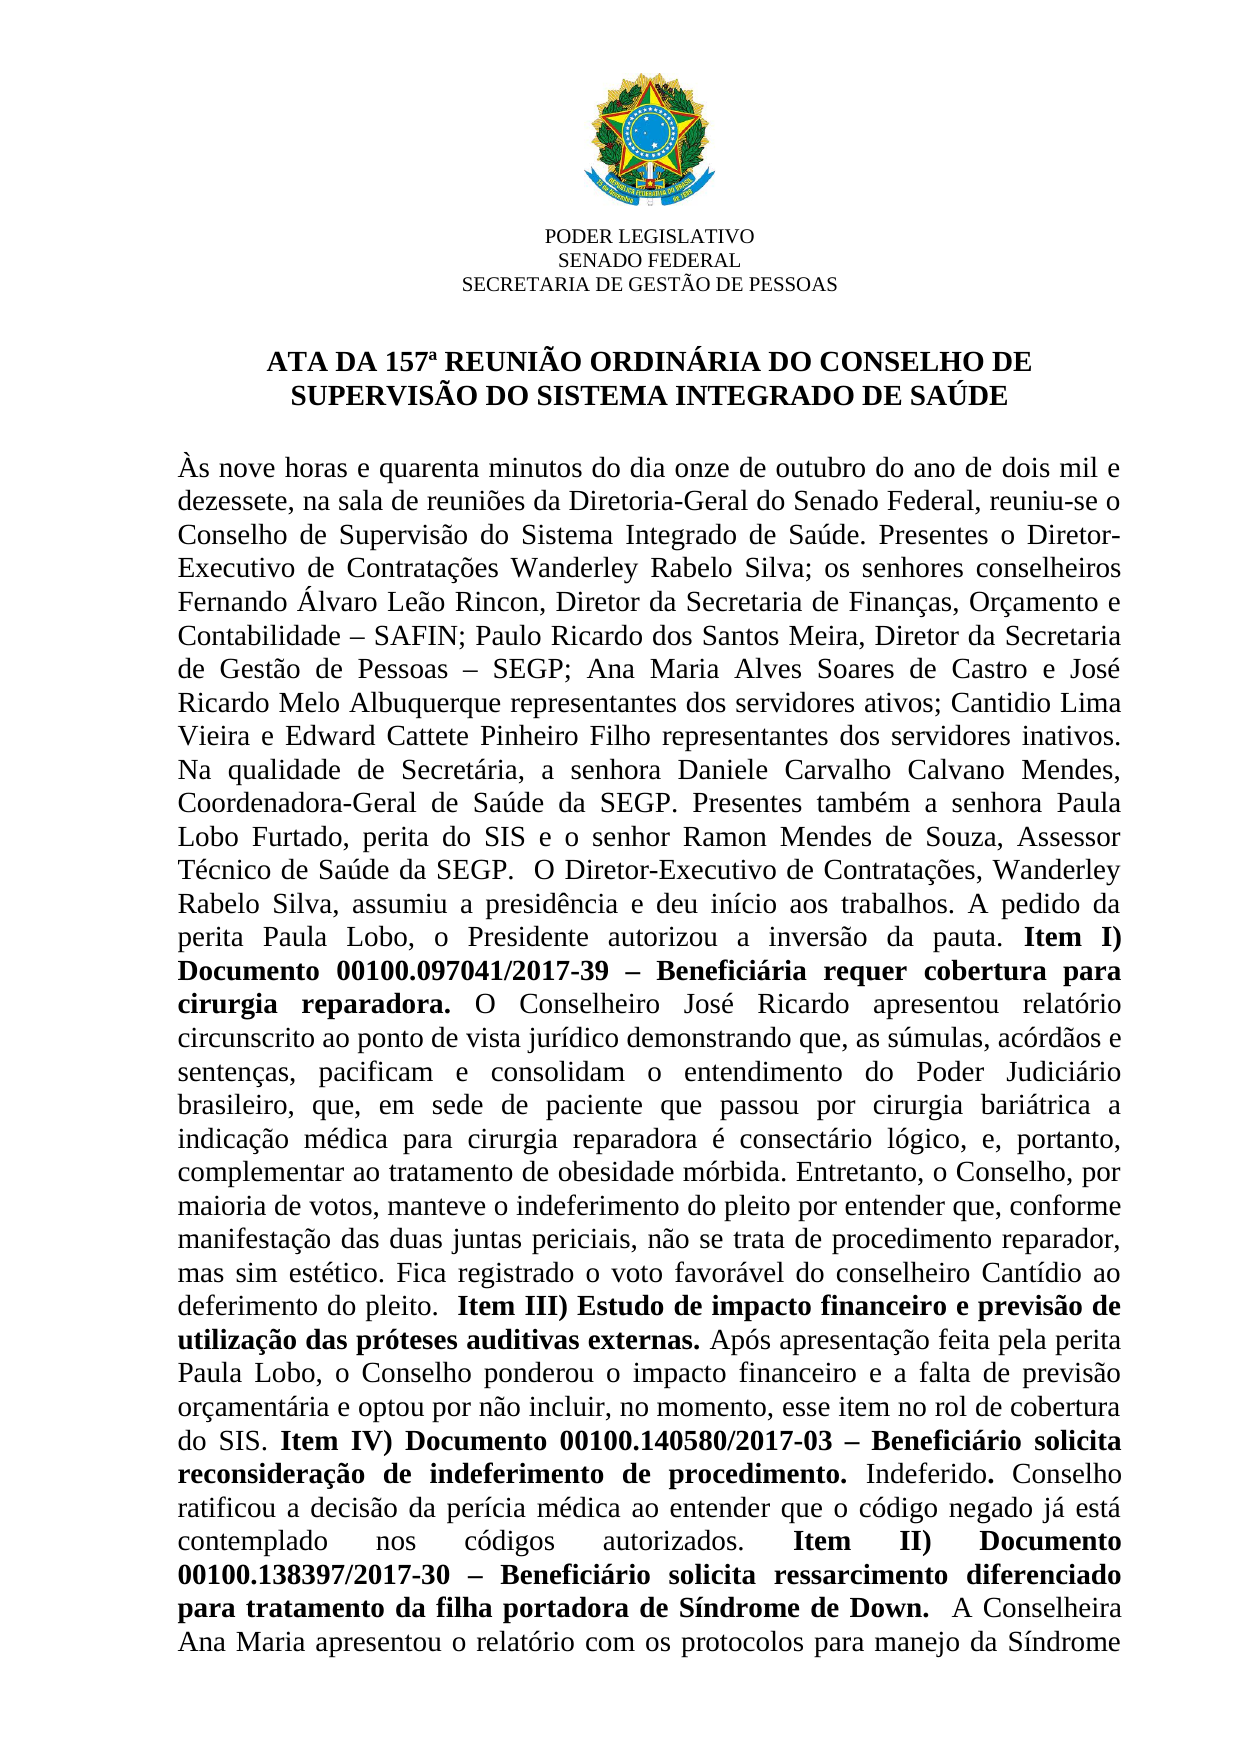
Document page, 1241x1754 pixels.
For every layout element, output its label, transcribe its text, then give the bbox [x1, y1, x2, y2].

text Às nove horas e quarenta minutos do dia onze de outubro do ano de dois mil e dezessete, na sala de reuniões da Diretoria-Geral do Senado Federal, reuniu-se o Conselho de Supervisão do Sistema Integrado de Saúde. Presentes o Diretor-Executivo de Contratações Wanderley Rabelo Silva; os senhores conselheiros Fernando Álvaro Leão Rincon, Diretor da Secretaria de Finanças, Orçamento e Contabilidade – SAFIN; Paulo Ricardo dos Santos Meira, Diretor da Secretaria de Gestão de Pessoas – SEGP; Ana Maria Alves Soares de Castro e José Ricardo Melo Albuquerque representantes dos servidores ativos; Cantidio Lima Vieira e Edward Cattete Pinheiro Filho representantes dos servidores inativos. Na qualidade de Secretária, a senhora Daniele Carvalho Calvano Mendes, Coordenadora-Geral de Saúde da SEGP. Presentes também a senhora Paula Lobo Furtado, perita do SIS e o senhor Ramon Mendes de Souza, Assessor Técnico de Saúde da SEGP. O Diretor-Executivo de Contratações, Wanderley Rabelo Silva, assumiu a presidência e deu início aos trabalhos. A pedido da perita Paula Lobo, o Presidente autorizou a inversão da pauta. Item I) Documento 00100.097041/2017-39 – Beneficiária requer cobertura para cirurgia reparadora. O Conselheiro José Ricardo apresentou relatório circunscrito ao ponto de vista jurídico demonstrando que, as súmulas, acórdãos e sentenças, pacificam e consolidam o entendimento do Poder Judiciário brasileiro, que, em sede de paciente que passou por cirurgia bariátrica a indicação médica para cirurgia reparadora é consectário lógico, e, portanto, complementar ao tratamento de obesidade mórbida. Entretanto, o Conselho, por maioria de votos, manteve o indeferimento do pleito por entender que, conforme manifestação das duas juntas periciais, não se trata de procedimento reparador, mas sim estético. Fica registrado o voto favorável do conselheiro Cantídio ao deferimento do pleito. Item III) Estudo de impacto financeiro e previsão de utilização das próteses auditivas externas. Após apresentação feita pela perita Paula Lobo, o Conselho ponderou o impacto financeiro e a falta de previsão orçamentária e optou por não incluir, no momento, esse item no rol de cobertura do SIS. Item IV) Documento 00100.140580/2017-03 – Beneficiário solicita reconsideração de indeferimento de procedimento. Indeferido. Conselho ratificou a decisão da perícia médica ao entender que o código negado já está contemplado nos códigos autorizados. Item II) Documento 00100.138397/2017-30 – Beneficiário solicita ressarcimento diferenciado para tratamento da filha portadora de Síndrome de Down. A Conselheira Ana Maria apresentou o relatório com os protocolos para manejo da Síndrome [177, 450, 1122, 1657]
